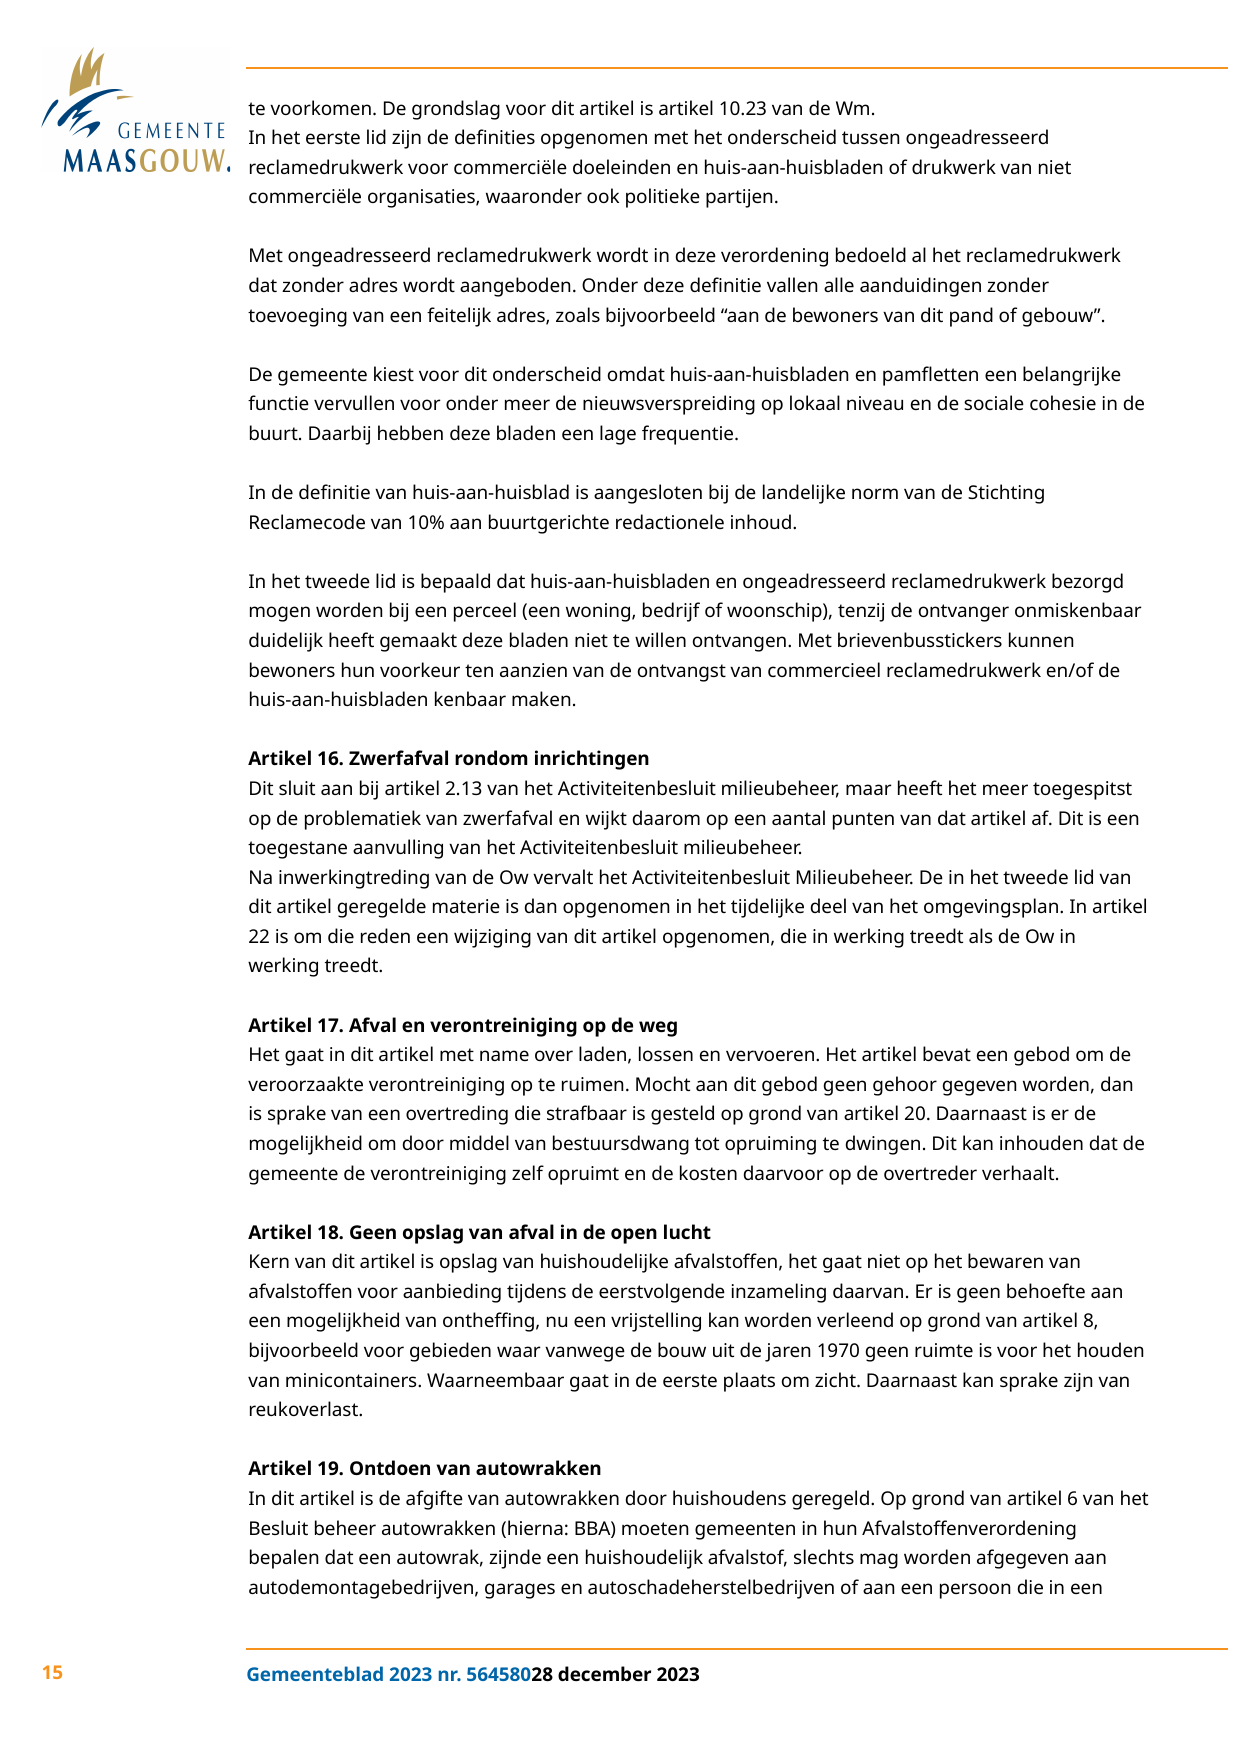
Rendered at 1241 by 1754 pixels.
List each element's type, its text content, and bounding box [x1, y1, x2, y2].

text te voorkomen. De grondslag voor dit artikel is artikel 10.23 van de Wm. [248, 95, 1152, 121]
text Artikel 16. Zwerfafval rondom inrichtingen [248, 746, 1152, 771]
text In de definitie van huis-aan-huisblad is aangesloten bij de landelijke norm van de Stichting Reclamecode van 10% aan buurtgerichte redactionele inhoud. [248, 479, 1152, 535]
text Artikel 19. Ontdoen van autowrakken [248, 1456, 1152, 1481]
text Dit sluit aan bij artikel 2.13 van het Activiteitenbesluit milieubeheer, maar heeft het meer toegespitst op de problematiek van zwerfafval en wijkt daarom op een aantal punten van dat artikel af. Dit is een toegestane aanvulling van het Activiteitenbesluit milieubeheer. [248, 775, 1152, 860]
text Met ongeadresseerd reclamedrukwerk wordt in deze verordening bedoeld al het reclamedrukwerk dat zonder adres wordt aangeboden. Onder deze definitie vallen alle aanduidingen zonder toevoeging van een feitelijk adres, zoals bijvoorbeeld “aan de bewoners van dit pand of gebouw”. [248, 243, 1152, 328]
text Het gaat in dit artikel met name over laden, lossen en vervoeren. Het artikel bevat een gebod om de veroorzaakte verontreiniging op te ruimen. Mocht aan dit gebod geen gehoor gegeven worden, dan is sprake van een overtreding die strafbaar is gesteld op grond van artikel 20. Daarnaast is er de mogelijkheid om door middel van bestuursdwang tot opruiming te dwingen. Dit kan inhouden dat de gemeente de verontreiniging zelf opruimt en de kosten daarvoor op de overtreder verhaalt. [248, 1041, 1152, 1186]
text Na inwerkingtreding van de Ow vervalt het Activiteitenbesluit Milieubeheer. De in het tweede lid van dit artikel geregelde materie is dan opgenomen in het tijdelijke deel van het omgevingsplan. In artikel 22 is om die reden een wijziging van dit artikel opgenomen, die in werking treedt als de Ow in werking treedt. [248, 864, 1152, 978]
text Kern van dit artikel is opslag van huishoudelijke afvalstoffen, het gaat niet op het bewaren van afvalstoffen voor aanbieding tijdens de eerstvolgende inzameling daarvan. Er is geen behoefte aan een mogelijkheid van ontheffing, nu een vrijstelling kan worden verleend op grond van artikel 8, bijvoorbeeld voor gebieden waar vanwege de bouw uit de jaren 1970 geen ruimte is voor het houden van minicontainers. Waarneembaar gaat in de eerste plaats om zicht. Daarnaast kan sprake zijn van reukoverlast. [248, 1248, 1152, 1422]
text In het eerste lid zijn de definities opgenomen met het onderscheid tussen ongeadresseerd reclamedrukwerk voor commerciële doeleinden en huis-aan-huisbladen of drukwerk van niet commerciële organisaties, waaronder ook politieke partijen. [248, 124, 1152, 209]
picture [41, 47, 231, 172]
text Artikel 18. Geen opslag van afval in de open lucht [248, 1219, 1152, 1245]
text In het tweede lid is bepaald dat huis-aan-huisbladen en ongeadresseerd reclamedrukwerk bezorgd mogen worden bij een perceel (een woning, bedrijf of woonschip), tenzij de ontvanger onmiskenbaar duidelijk heeft gemaakt deze bladen niet te willen ontvangen. Met brievenbusstickers kunnen bewoners hun voorkeur ten aanzien van de ontvangst van commercieel reclamedrukwerk en/of de huis-aan-huisbladen kenbaar maken. [248, 568, 1152, 712]
text De gemeente kiest voor dit onderscheid omdat huis-aan-huisbladen en pamfletten een belangrijke functie vervullen voor onder meer de nieuwsverspreiding op lokaal niveau en de sociale cohesie in de buurt. Daarbij hebben deze bladen een lage frequentie. [248, 361, 1152, 446]
text Artikel 17. Afval en verontreiniging op de weg [248, 1012, 1152, 1038]
text In dit artikel is de afgifte van autowrakken door huishoudens geregeld. Op grond van artikel 6 van het Besluit beheer autowrakken (hierna: BBA) moeten gemeenten in hun Afvalstoffenverordening bepalen dat een autowrak, zijnde een huishoudelijk afvalstof, slechts mag worden afgegeven aan autodemontagebedrijven, garages en autoschadeherstelbedrijven of aan een persoon die in een [248, 1485, 1152, 1600]
